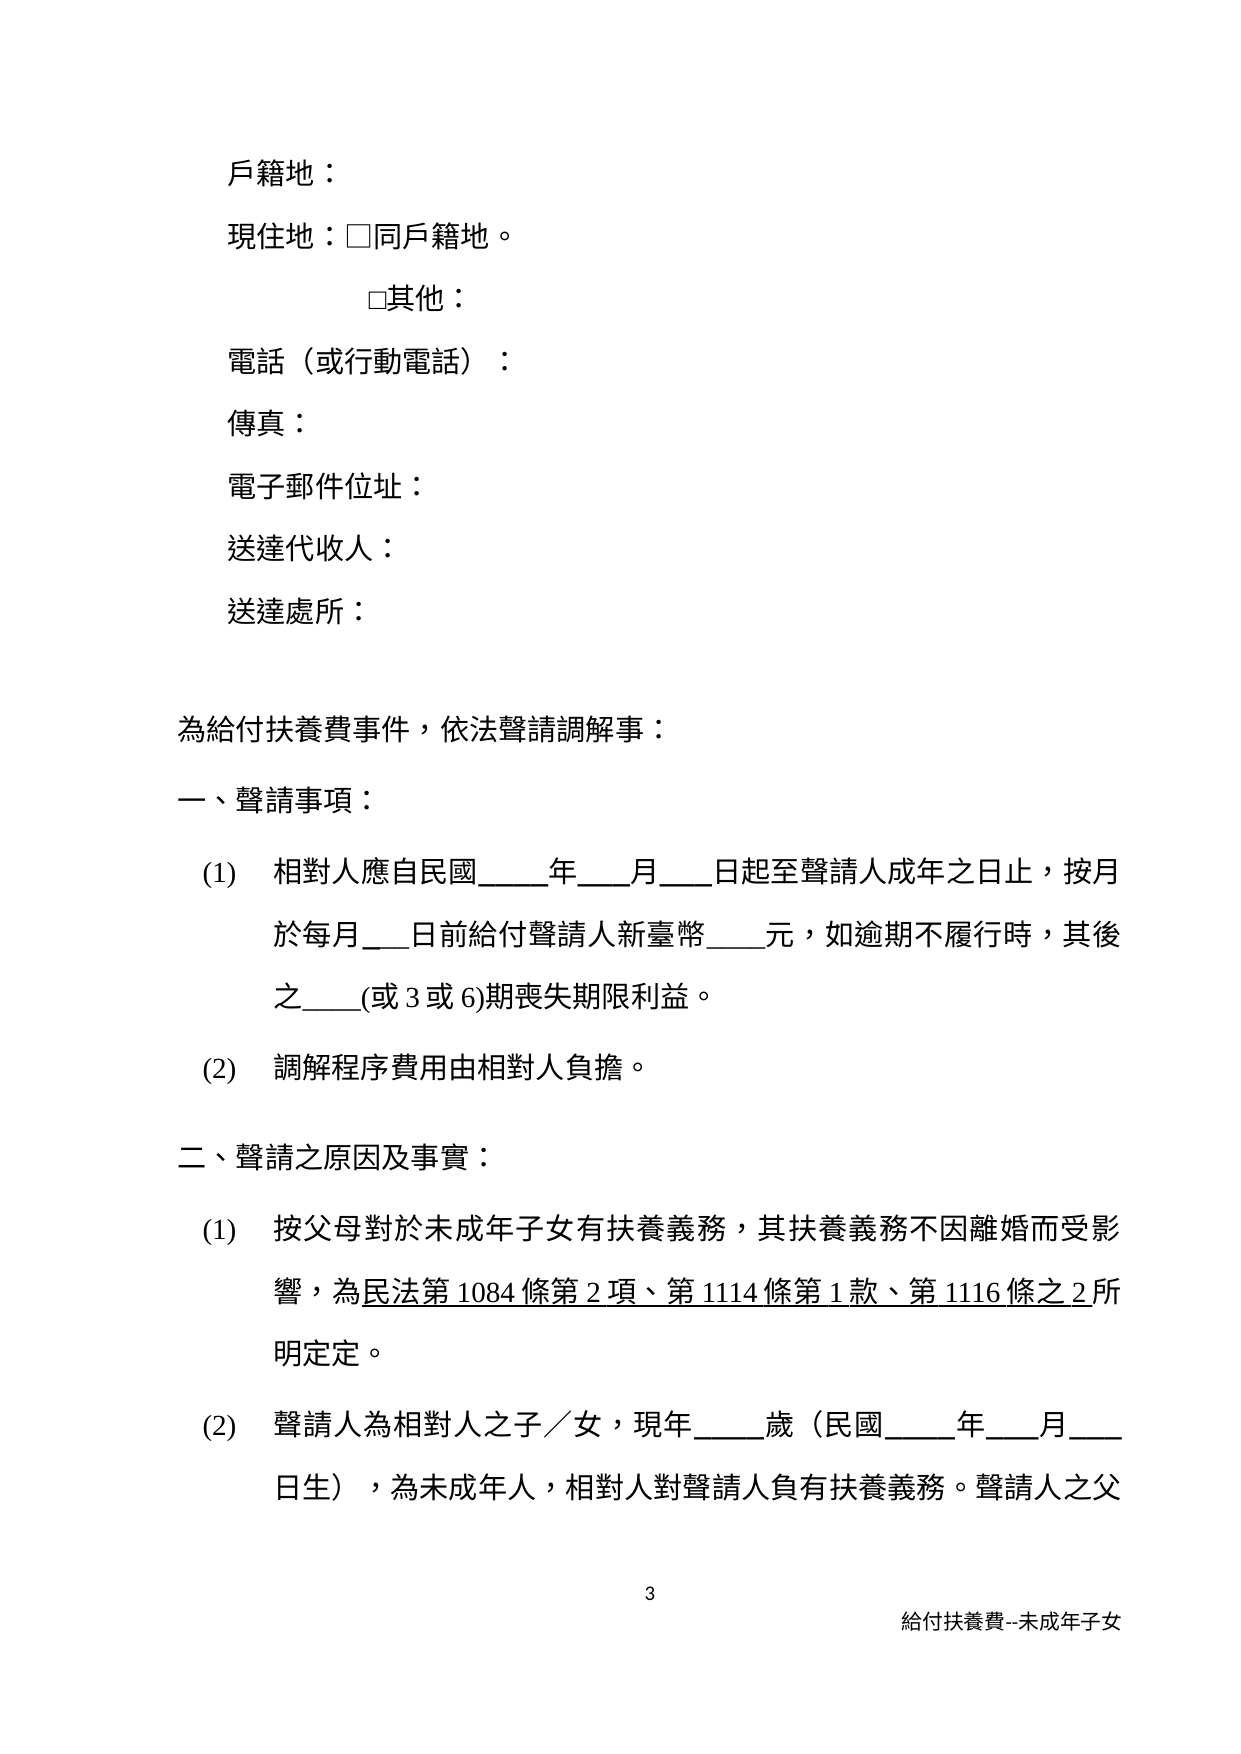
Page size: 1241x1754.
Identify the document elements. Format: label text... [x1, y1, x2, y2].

text 送達處所： [227, 568, 1122, 630]
text 現住地：□同戶籍地。 [227, 193, 1122, 255]
list 調解程序費用由相對人負擔。 [202, 1024, 1122, 1086]
text 一、聲請事項： [177, 757, 1122, 820]
text 為給付扶養費事件，依法聲請調解事： [177, 686, 1122, 749]
list 相對人應自民國____年___月___日起至聲請人成年之日止，按月於每月___日前給付聲請人新臺幣____元，如逾期不履行時，其後之____(或3或6)期喪失期限利益。 [202, 828, 1122, 1016]
text 傳真： [227, 380, 1122, 443]
text 戶籍地： [227, 130, 1122, 193]
text 二、聲請之原因及事實： [177, 1114, 1122, 1177]
list 按父母對於未成年子女有扶養義務，其扶養義務不因離婚而受影響，為民法第1084條第2項、第1114條第1款、第1116條之2所明定定。 [202, 1185, 1122, 1373]
text 電子郵件位址： [227, 443, 1122, 505]
text □其他： [227, 255, 1122, 318]
text 送達代收人： [227, 505, 1122, 568]
text 電話（或行動電話）： [227, 318, 1122, 380]
list 聲請人為相對人之子／女，現年____歲（民國____年___月___日生），為未成年人，相對人對聲請人負有扶養義務。聲請人之父 [202, 1381, 1122, 1506]
